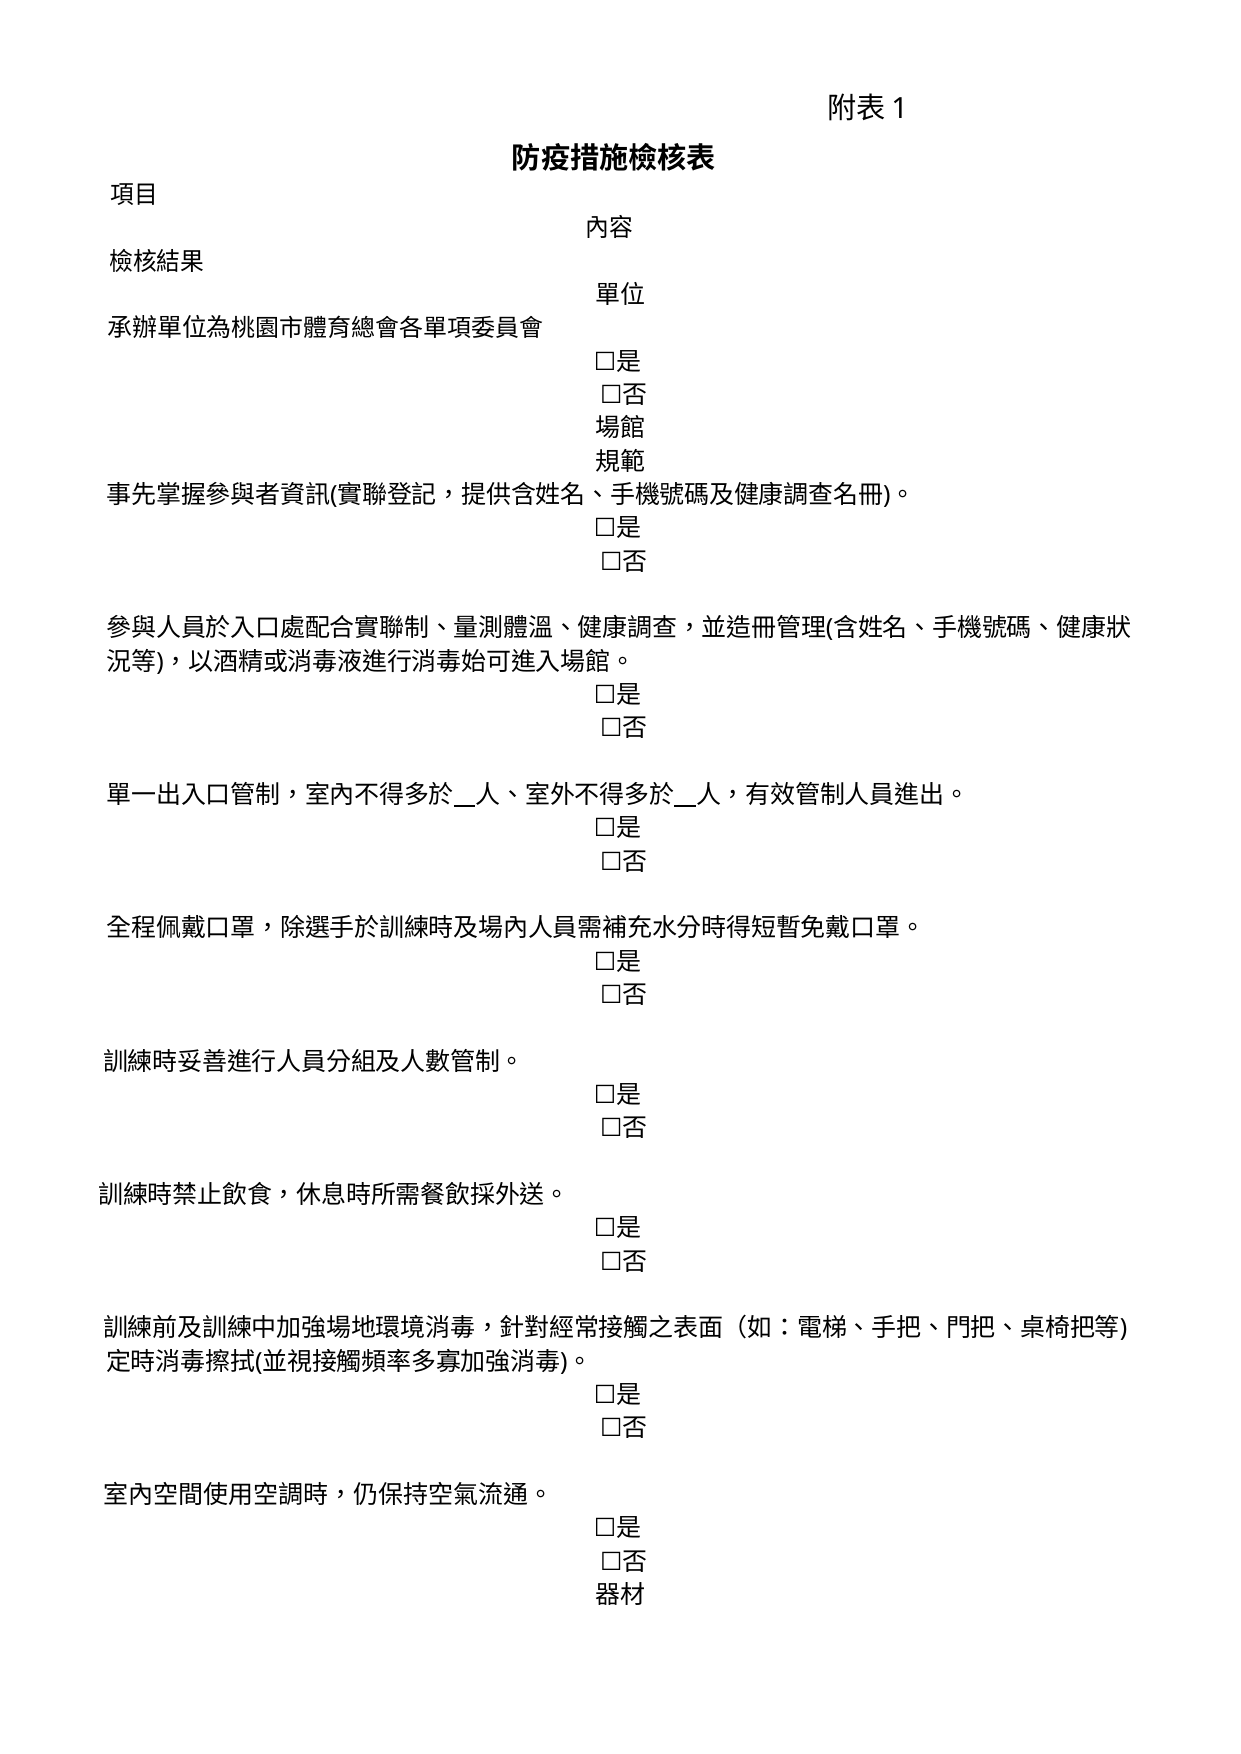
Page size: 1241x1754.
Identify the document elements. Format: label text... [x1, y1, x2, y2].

text 參與人員於入口處配合實聯制、量測體溫、健康調查，並造冊管理(含姓名、手機號碼、健康狀況等)，以酒精或消毒液進行消毒始可進入場館。 [106, 610, 1138, 677]
text 單一出入口管制，室內不得多於 人、室外不得多於 人，有效管制人員進出。 [106, 777, 1138, 810]
text ☐是 [92, 1510, 1143, 1543]
text ☐是 [92, 343, 1143, 377]
text ☐是 [92, 510, 1143, 543]
text ☐是 [92, 943, 1143, 977]
text ☐否 [98, 1410, 1148, 1443]
list 防疫措施檢核表 [47, 134, 1154, 177]
text ☐是 [92, 810, 1143, 843]
text 內容 [99, 210, 1119, 243]
text 檢核結果 [109, 243, 1148, 277]
text ☐否 [98, 843, 1148, 877]
text 場館 [92, 410, 1148, 443]
text 器材 [92, 1577, 1148, 1610]
text 事先掌握參與者資訊(實聯登記，提供含姓名、手機號碼及健康調查名冊)。 [106, 477, 1138, 510]
text 單位 [92, 277, 1148, 310]
text ☐否 [98, 977, 1148, 1010]
text 規範 [92, 443, 1148, 477]
text 訓練時禁止飲食，休息時所需餐飲採外送。 [92, 1177, 1148, 1210]
text 室內空間使用空調時，仍保持空氣流通。 [103, 1477, 1148, 1510]
text ☐是 [92, 1210, 1143, 1243]
text ☐是 [92, 1377, 1143, 1410]
text 項目 [110, 177, 1148, 210]
text ☐是 [92, 677, 1143, 710]
text ☐否 [98, 1243, 1148, 1277]
text ☐否 [98, 377, 1148, 410]
text 承辦單位為桃園市體育總會各單項委員會 [107, 310, 1138, 343]
text ☐否 [98, 1110, 1148, 1143]
text ☐否 [98, 710, 1148, 743]
text 訓練前及訓練中加強場地環境消毒，針對經常接觸之表面（如：電梯、手把、門把、桌椅把等)定時消毒擦拭(並視接觸頻率多寡加強消毒)。 [103, 1310, 1138, 1377]
text ☐是 [92, 1077, 1143, 1110]
text 全程佩戴口罩，除選手於訓練時及場內人員需補充水分時得短暫免戴口罩。 [106, 910, 1138, 943]
list 附表1 [47, 78, 1154, 129]
text ☐否 [98, 543, 1148, 577]
text 訓練時妥善進行人員分組及人數管制。 [103, 1043, 1138, 1077]
text ☐否 [98, 1543, 1148, 1577]
